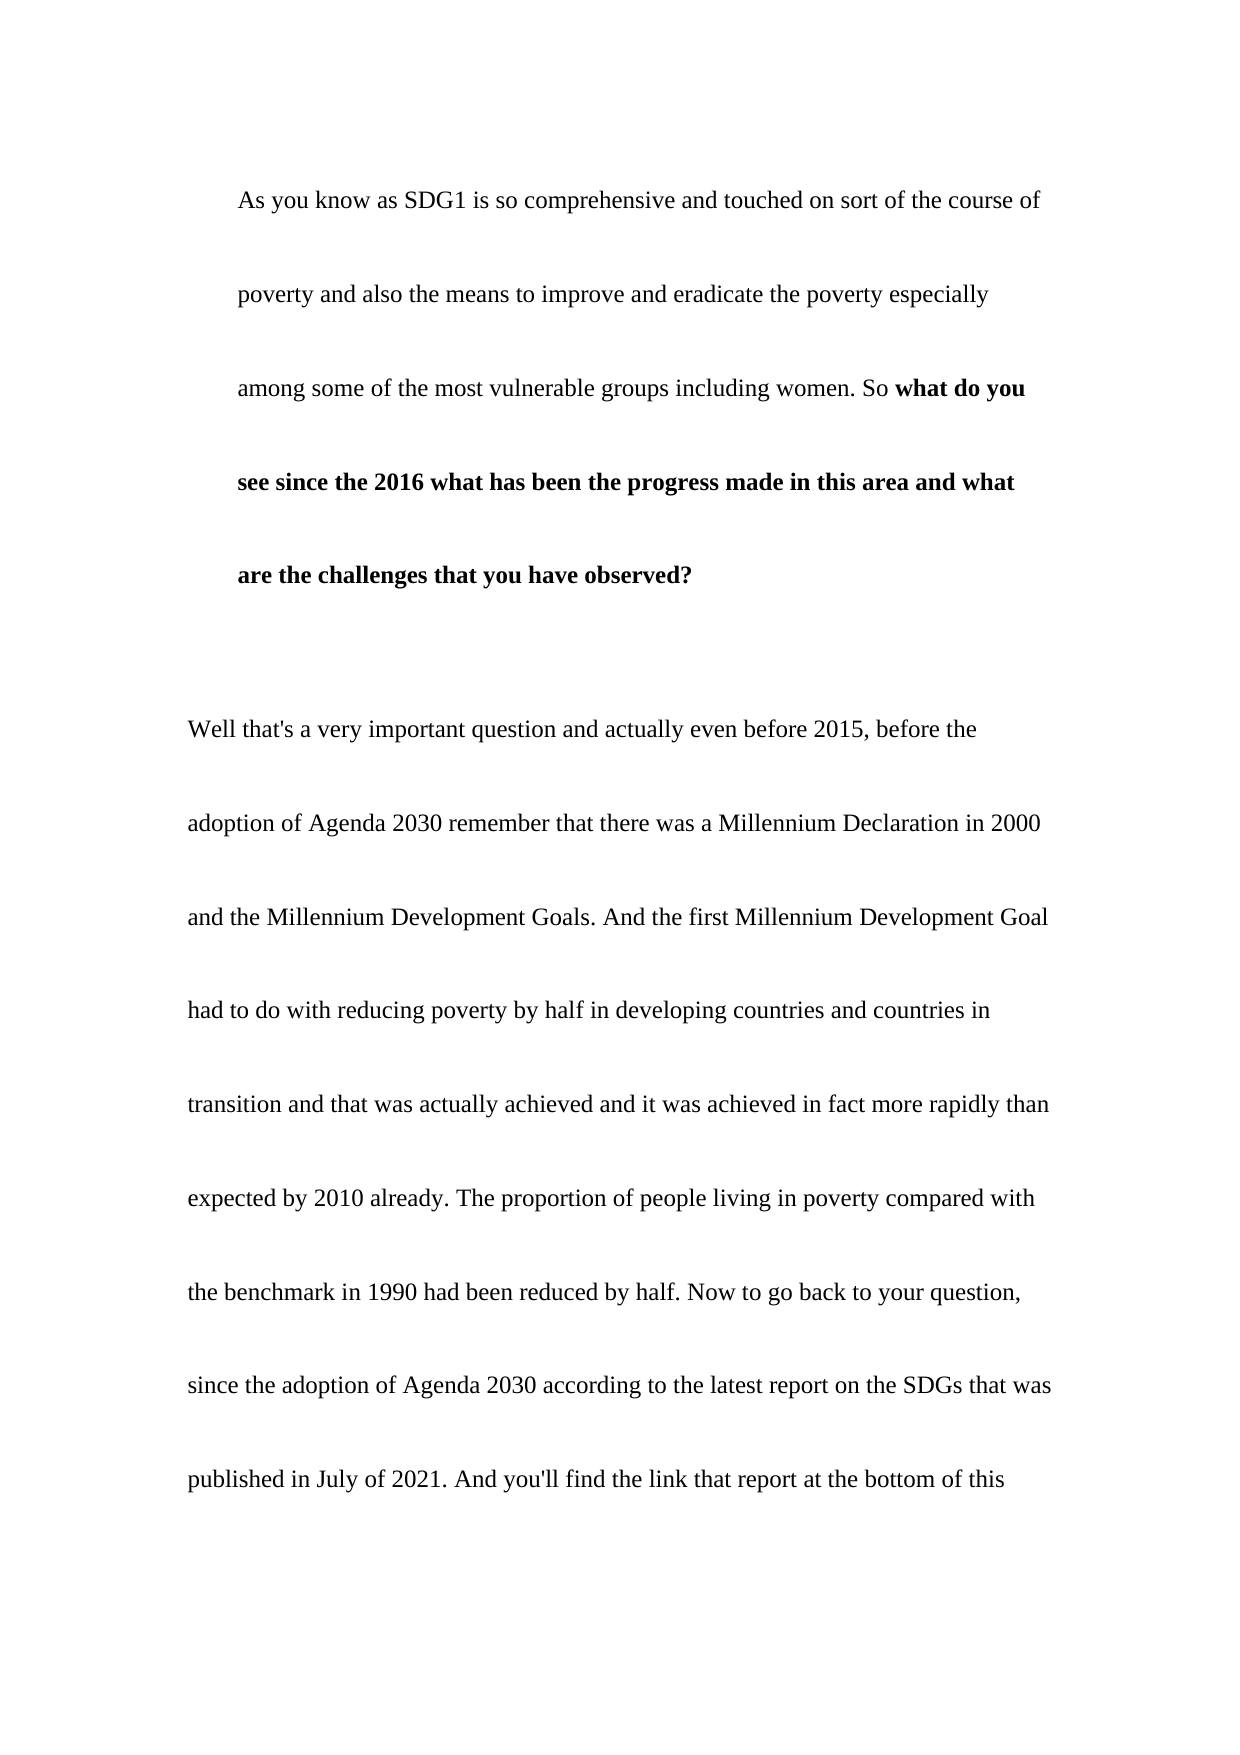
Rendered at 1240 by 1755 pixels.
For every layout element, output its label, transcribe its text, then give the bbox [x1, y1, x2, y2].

text Well that's a very important question and actually even before 2015, before the adoption of Agenda 2030 remember that there was a Millennium Declaration in 2000 and the Millennium Development Goals. And the first Millennium Development Goal had to do with reducing poverty by half in developing countries and countries in transition and that was actually achieved and it was achieved in fact more rapidly than expected by 2010 already. The proportion of people living in poverty compared with the benchmark in 1990 had been reduced by half. Now to go back to your question, since the adoption of Agenda 2030 according to the latest report on the SDGs that was published in July of 2021. And you'll find the link that report at the bottom of this [187, 687, 1052, 1499]
text As you know as SDG1 is so comprehensive and touched on sort of the course of poverty and also the means to improve and eradicate the poverty especially among some of the most vulnerable groups including women. So what do you see since the 2016 what has been the progress made in this area and what are the challenges that you have observed? [237, 158, 1052, 596]
